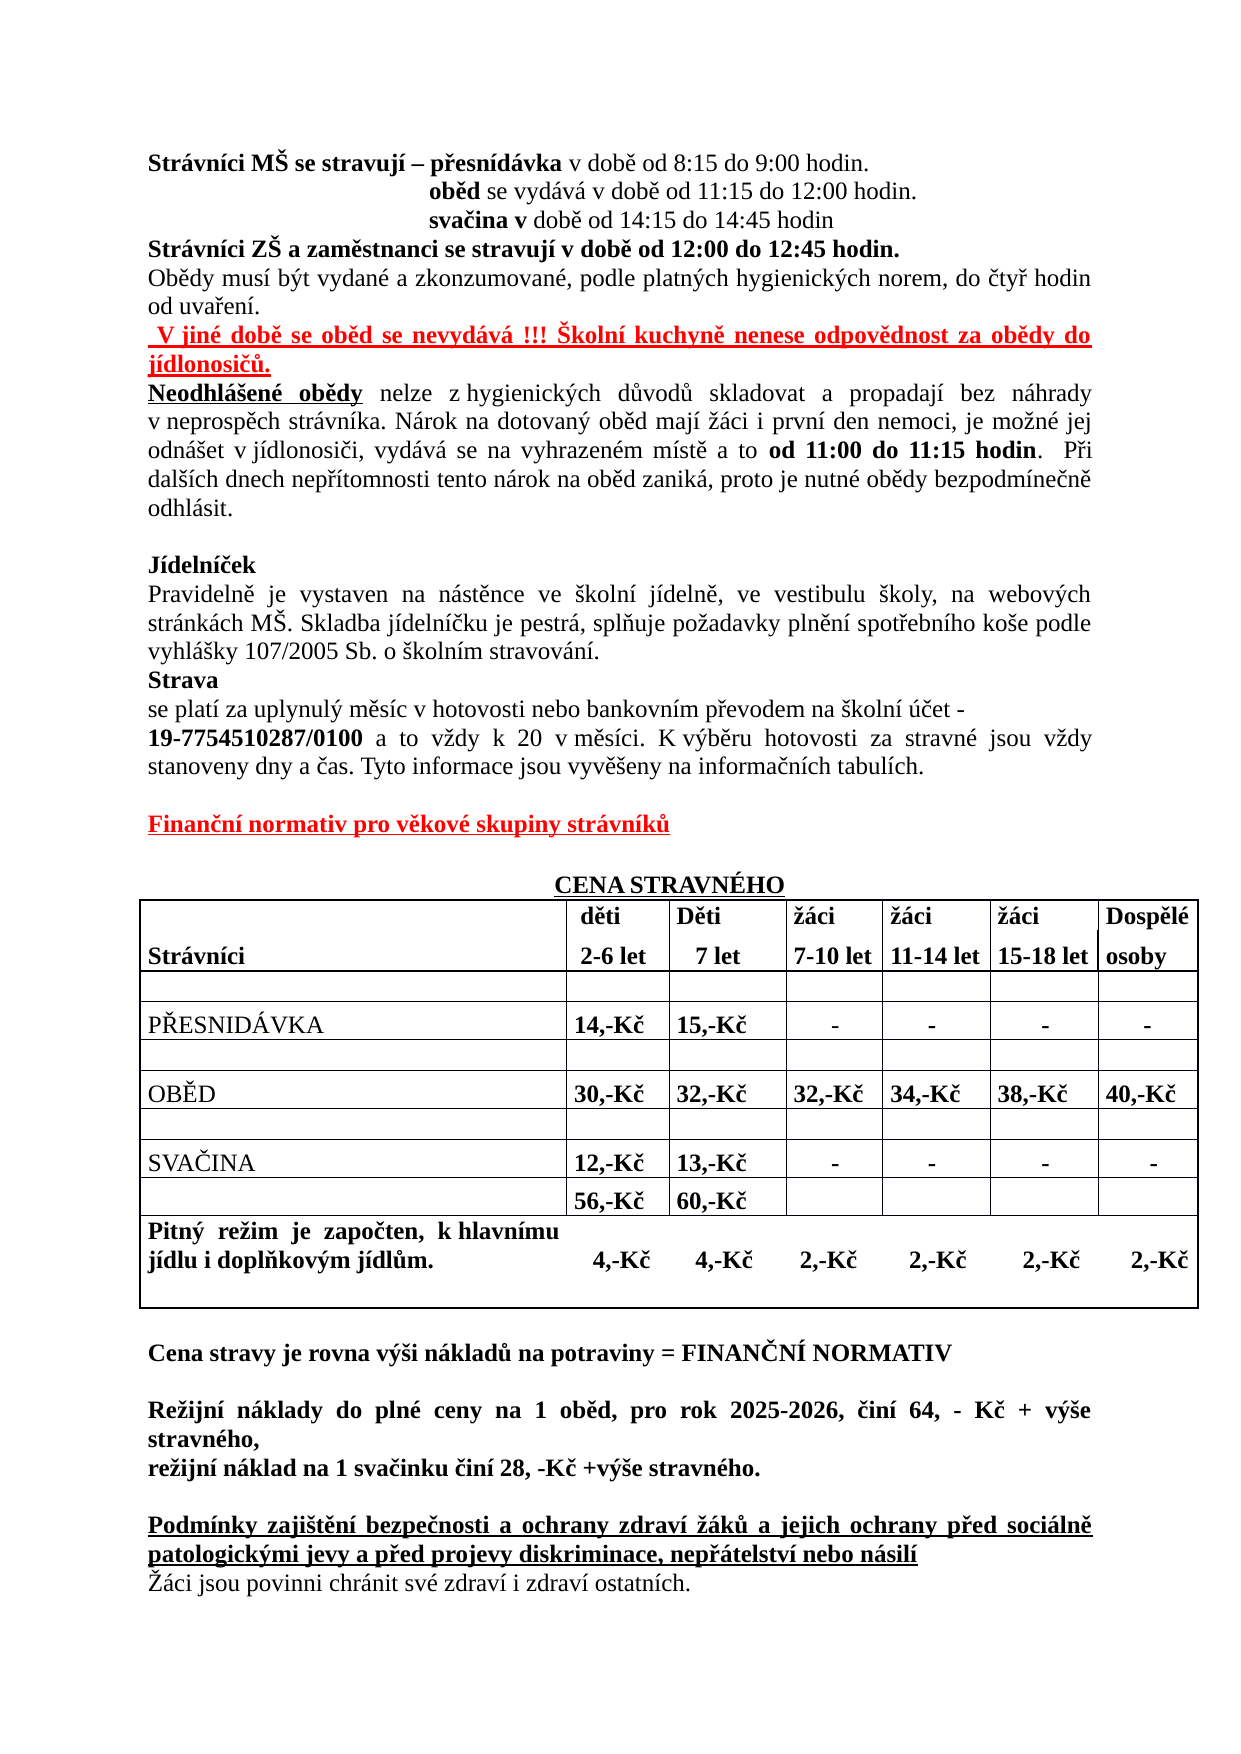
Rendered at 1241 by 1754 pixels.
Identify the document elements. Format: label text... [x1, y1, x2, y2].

table_cell - [1099, 1002, 1197, 1039]
table_cell 60,-Kč [670, 1178, 786, 1215]
table_cell žáci [883, 901, 990, 930]
table_cell 15-18 let [991, 930, 1097, 970]
table_header [1098, 838, 1198, 899]
table_cell SVAČINA [141, 1140, 547, 1177]
table_header [140, 838, 547, 899]
table_cell [547, 1109, 566, 1138]
table_cell Děti [670, 901, 786, 930]
table_cell [670, 1109, 786, 1138]
text se platí za uplynulý měsíc v hotovosti nebo bankovním převodem na školní účet - [148, 694, 1093, 723]
table_cell [567, 1109, 669, 1138]
table_cell 30,-Kč [567, 1071, 669, 1108]
table_cell PŘESNIDÁVKA [141, 1002, 566, 1039]
table_cell - [787, 1002, 882, 1039]
table_cell [547, 1040, 566, 1069]
table_cell 56,-Kč [567, 1178, 669, 1215]
table_cell [991, 1178, 1098, 1215]
table_cell 32,-Kč [787, 1071, 882, 1108]
table_cell 4,-Kč [567, 1216, 669, 1273]
text V jiné době se oběd se nevydává !!! Školní kuchyně nenese odpovědnost za obědy do jídlonosičů. [148, 320, 1093, 378]
table_cell [883, 1040, 990, 1069]
table_cell - [787, 1140, 882, 1177]
table_cell [141, 1274, 547, 1307]
table_cell OBĚD [141, 1071, 547, 1108]
table_cell [547, 1140, 566, 1177]
text Obědy musí být vydané a zkonzumované, podle platných hygienických norem, do čtyř hodin od uvaření. [148, 263, 1093, 320]
table_cell [567, 972, 669, 1001]
text patologickými jevy a před projevy diskriminace, nepřátelství nebo násilí [148, 1537, 1093, 1568]
table_cell [141, 972, 547, 1001]
table_cell [547, 1178, 566, 1215]
table_cell [1098, 1274, 1197, 1307]
table_cell 38,-Kč [991, 1071, 1098, 1108]
table_cell [883, 1109, 990, 1138]
table_cell 13,-Kč [670, 1140, 786, 1177]
table_cell děti [567, 901, 669, 930]
table_cell žáci [787, 901, 882, 930]
table_cell [787, 1109, 882, 1138]
text Podmínky zajištění bezpečnosti a ochrany zdraví žáků a jejich ochrany před sociálně [148, 1510, 1093, 1535]
table_cell - [883, 1140, 990, 1177]
table_cell 2,-Kč [786, 1216, 883, 1273]
table_cell [990, 1274, 1098, 1307]
table_cell 2,-Kč [1098, 1216, 1197, 1273]
table_cell [1099, 972, 1197, 1001]
text Neodhlášené obědy nelze z hygienických důvodů skladovat a propadají bez náhrady v neprospěch strávníka. Nárok na dotovaný oběd mají žáci i první den nemoci, je možné jej odnášet v jídlonosiči, vydává se na vyhrazeném místě a to od 11:00 do 11:15 hodin. Při dalších dnech nepřítomnosti tento nárok na oběd zaniká, proto je nutné obědy bezpodmínečně odhlásit. [148, 378, 1093, 521]
table_cell [547, 901, 566, 930]
table_cell 4,-Kč [669, 1216, 786, 1273]
table_cell [1099, 1040, 1197, 1069]
table_cell osoby [1099, 930, 1197, 970]
table_cell 14,-Kč [567, 1002, 669, 1039]
table_header CENA STRAVNÉHO [547, 838, 883, 899]
text Žáci jsou povinni chránit své zdraví i zdraví ostatních. [148, 1568, 1093, 1597]
table_cell žáci [991, 901, 1098, 930]
table_cell [547, 1274, 990, 1307]
text Pravidelně je vystaven na nástěnce ve školní jídelně, ve vestibulu školy, na webových stránkách MŠ. Skladba jídelníčku je pestrá, splňuje požadavky plnění spotřebního koše podle vyhlášky 107/2005 Sb. o školním stravování. [148, 579, 1093, 665]
table_cell [787, 1040, 882, 1069]
table_cell [670, 972, 786, 1001]
table_cell [547, 972, 566, 1001]
table_header [990, 838, 1098, 899]
text 19-7754510287/0100 a to vždy k 20 v měsíci. K výběru hotovosti za stravné jsou vždy stanoveny dny a čas. Tyto informace jsou vyvěšeny na informačních tabulích. [148, 723, 1093, 780]
table_cell [883, 972, 990, 1001]
table_cell - [991, 1140, 1098, 1177]
table_cell [567, 1040, 669, 1069]
text Režijní náklady do plné ceny na 1 oběd, pro rok 2025-2026, činí 64, - Kč + výše stravného, [148, 1395, 1093, 1453]
table_cell 15,-Kč [670, 1002, 786, 1039]
table_cell - [883, 1002, 990, 1039]
table_cell Dospělé [1099, 901, 1197, 930]
table_cell [1099, 1178, 1197, 1215]
table_cell [141, 1178, 547, 1215]
table_cell [141, 1109, 547, 1138]
table_cell [547, 1071, 566, 1108]
text Strávníci MŠ se stravují – přesnídávka v době od 8:15 do 9:00 hodin. [148, 148, 1093, 176]
table_cell [670, 1040, 786, 1069]
table_cell Pitný režim je započten, k hlavnímu jídlu i doplňkovým jídlům. [141, 1216, 567, 1273]
text Strava [148, 665, 1093, 694]
table_cell Strávníci [141, 930, 566, 970]
table_cell [991, 972, 1098, 1001]
text Jídelníček [148, 550, 1093, 579]
table_cell 32,-Kč [670, 1071, 786, 1108]
table_cell [991, 1040, 1098, 1069]
table_cell [787, 1178, 882, 1215]
table_cell [1099, 1109, 1197, 1138]
text oběd se vydává v době od 11:15 do 12:00 hodin. [148, 176, 1093, 205]
table_header [883, 838, 990, 899]
table_cell 12,-Kč [567, 1140, 669, 1177]
table_cell 34,-Kč [883, 1071, 990, 1108]
table_cell 2,-Kč [883, 1216, 990, 1273]
table_cell 40,-Kč [1099, 1071, 1197, 1108]
table_cell [141, 1040, 547, 1069]
table_cell 2-6 let [567, 930, 669, 970]
text režijní náklad na 1 svačinku činí 28, -Kč +výše stravného. [148, 1453, 1093, 1482]
table_cell 2,-Kč [990, 1216, 1098, 1273]
text Strávníci ZŠ a zaměstnanci se stravují v době od 12:00 do 12:45 hodin. [148, 234, 1093, 263]
table_cell 7 let [670, 930, 786, 970]
text Finanční normativ pro věkové skupiny strávníků [148, 809, 1093, 838]
table_cell [787, 972, 882, 1001]
table_cell - [991, 1002, 1098, 1039]
table_cell [991, 1109, 1098, 1138]
table_cell [141, 901, 547, 930]
table_cell - [1099, 1140, 1197, 1177]
table_cell 7-10 let [787, 930, 882, 970]
text svačina v době od 14:15 do 14:45 hodin [148, 205, 1093, 234]
table_cell [883, 1178, 990, 1215]
table_cell 11-14 let [883, 930, 990, 970]
text Cena stravy je rovna výši nákladů na potraviny = FINANČNÍ NORMATIV [148, 1338, 1093, 1367]
